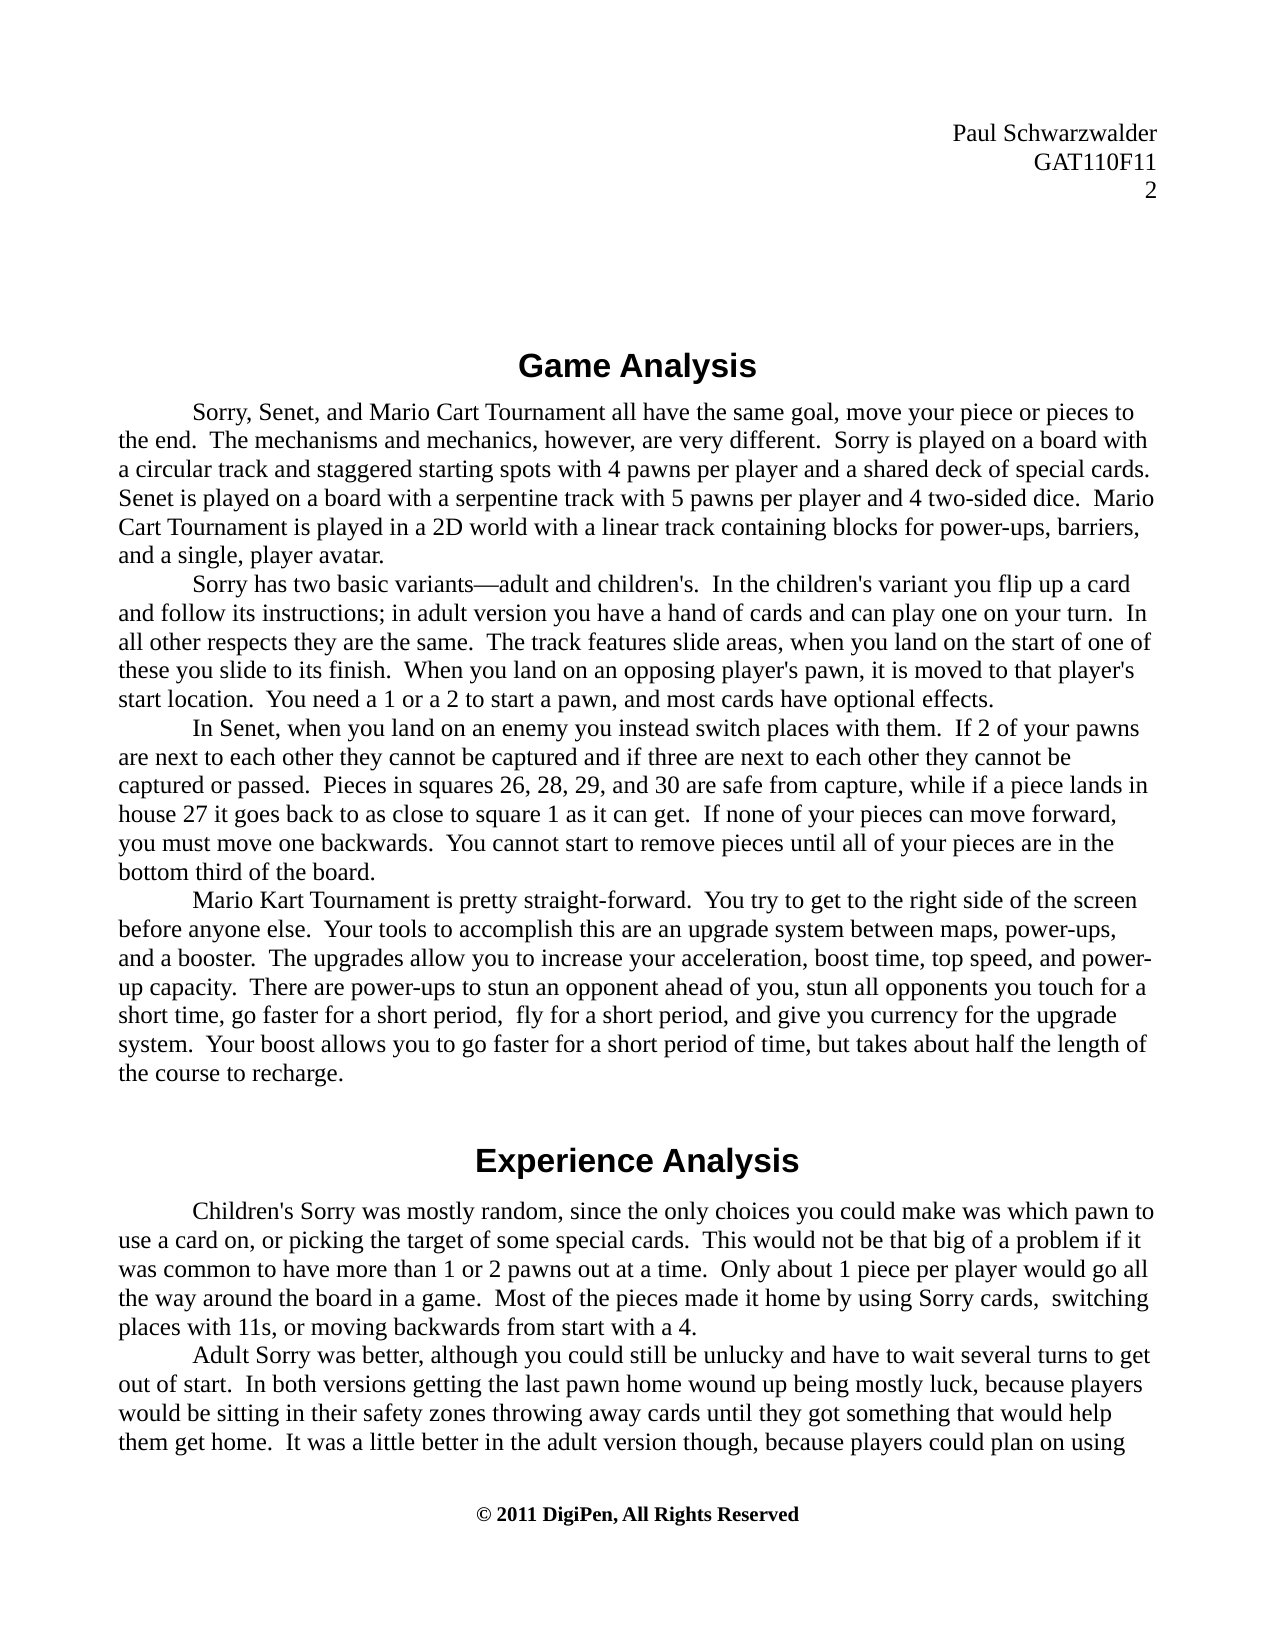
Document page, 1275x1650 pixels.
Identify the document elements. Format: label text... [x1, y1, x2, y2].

text Mario Kart Tournament is pretty straight-forward. You try to get to the right side of the screen before anyone else. Your tools to accomplish this are an upgrade system between maps, power-ups, and a booster. The upgrades allow you to increase your acceleration, boost time, top speed, and power-up capacity. There are power-ups to stun an opponent ahead of you, stun all opponents you touch for a short time, go faster for a short period, fly for a short period, and give you currency for the upgrade system. Your boost allows you to go faster for a short period of time, but takes about half the length of the course to recharge. [118, 886, 1157, 1087]
text In Senet, when you land on an enemy you instead switch places with them. If 2 of your pawns are next to each other they cannot be captured and if three are next to each other they cannot be captured or passed. Pieces in squares 26, 28, 29, and 30 are safe from capture, while if a piece lands in house 27 it goes back to as close to square 1 as it can get. If none of your pieces can move forward, you must move one backwards. You cannot start to remove pieces until all of your pieces are in the bottom third of the board. [118, 713, 1157, 886]
text Children's Sorry was mostly random, since the only choices you could make was which pawn to use a card on, or picking the target of some special cards. This would not be that big of a problem if it was common to have more than 1 or 2 pawns out at a time. Only about 1 piece per player would go all the way around the board in a game. Most of the pieces made it home by using Sorry cards, switching places with 11s, or moving backwards from start with a 4. [118, 1192, 1157, 1340]
text Sorry has two basic variants—adult and children's. In the children's variant you flip up a card and follow its instructions; in adult version you have a hand of cards and can play one on your turn. In all other respects they are the same. The track features slide areas, when you land on the start of one of these you slide to its finish. When you land on an opposing player's pawn, it is moved to that player's start location. You need a 1 or a 2 to start a pawn, and most cards have optional effects. [118, 569, 1157, 713]
text Sorry, Senet, and Mario Cart Tournament all have the same goal, move your piece or pieces to the end. The mechanisms and mechanics, however, are very different. Sorry is played on a board with a circular track and staggered starting spots with 4 pawns per player and a shared deck of special cards. Senet is played on a board with a serpentine track with 5 pawns per player and 4 two-sided dice. Mario Cart Tournament is played in a 2D world with a linear track containing blocks for power-ups, barriers, and a single, player avatar. [118, 397, 1157, 569]
subtitle Experience Analysis [118, 1141, 1157, 1179]
text Adult Sorry was better, although you could still be unlucky and have to wait several turns to get out of start. In both versions getting the last pawn home wound up being mostly luck, because players would be sitting in their safety zones throwing away cards until they got something that would help them get home. It was a little better in the adult version though, because players could plan on using [118, 1340, 1157, 1455]
subtitle Game Analysis [118, 346, 1157, 384]
